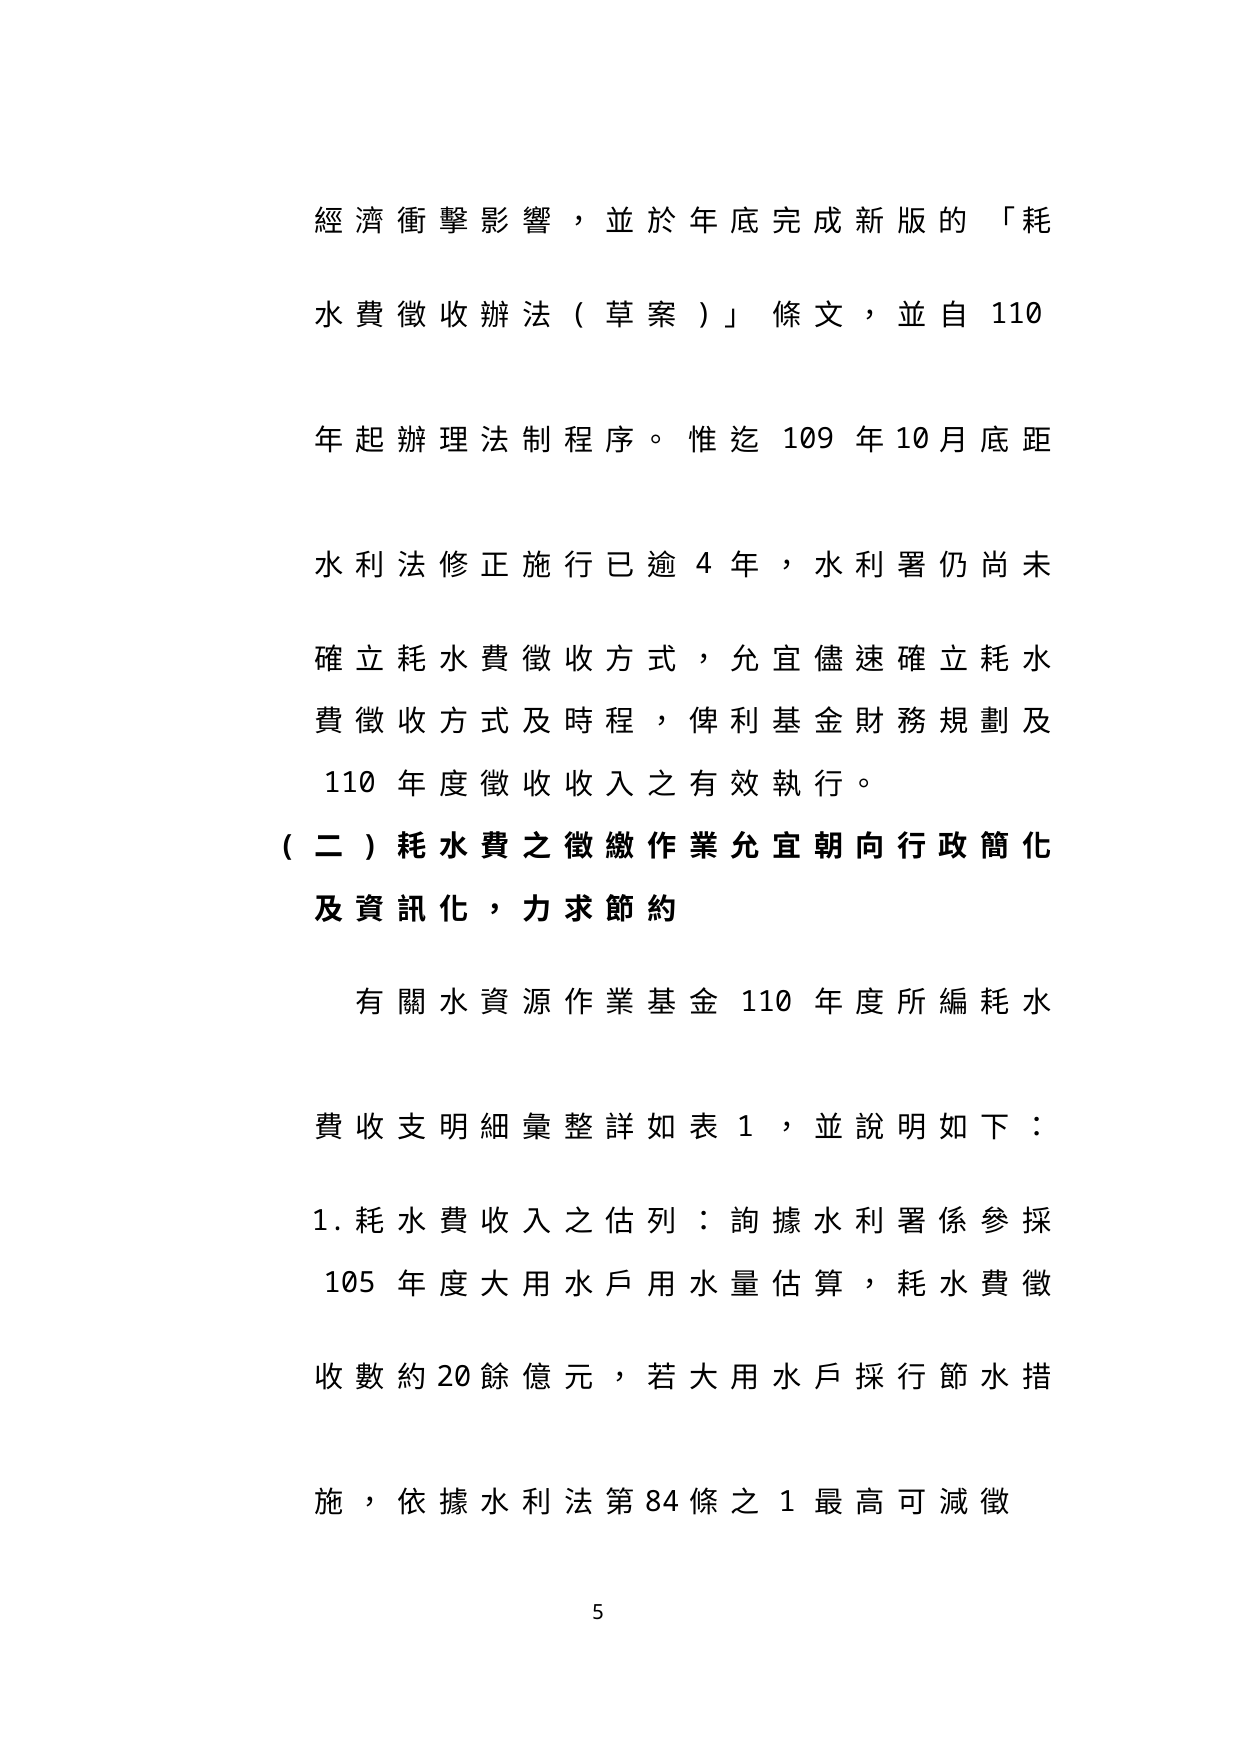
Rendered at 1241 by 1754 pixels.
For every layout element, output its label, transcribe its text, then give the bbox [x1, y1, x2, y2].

text 經濟衝擊影響，並於年底完成新版的「耗水費徵收辦法(草案)」條文，並自110年起辦理法制程序。惟迄109年10月底距水利法修正施行已逾4年，水利署仍尚未確立耗水費徵收方式，允宜儘速確立耗水費徵收方式及時程，俾利基金財務規劃及110年度徵收收入之有效執行。 [271, 177, 1058, 802]
text 1.耗水費收入之估列：詢據水利署係參採105年度大用水戶用水量估算，耗水費徵收數約20餘億元，若大用水戶採行節水措施，依據水利法第84條之1最高可減徵60%，又預估受疫情影響產業用水量減少，爰以3成約6億元編列耗水收入數。 [271, 1177, 1058, 1552]
text 有關水資源作業基金110年度所編耗水費收支明細彙整詳如表1，並說明如下： [271, 927, 1058, 1177]
text (二)耗水費之徵繳作業允宜朝向行政簡化及資訊化，力求節約 [242, 802, 1058, 927]
